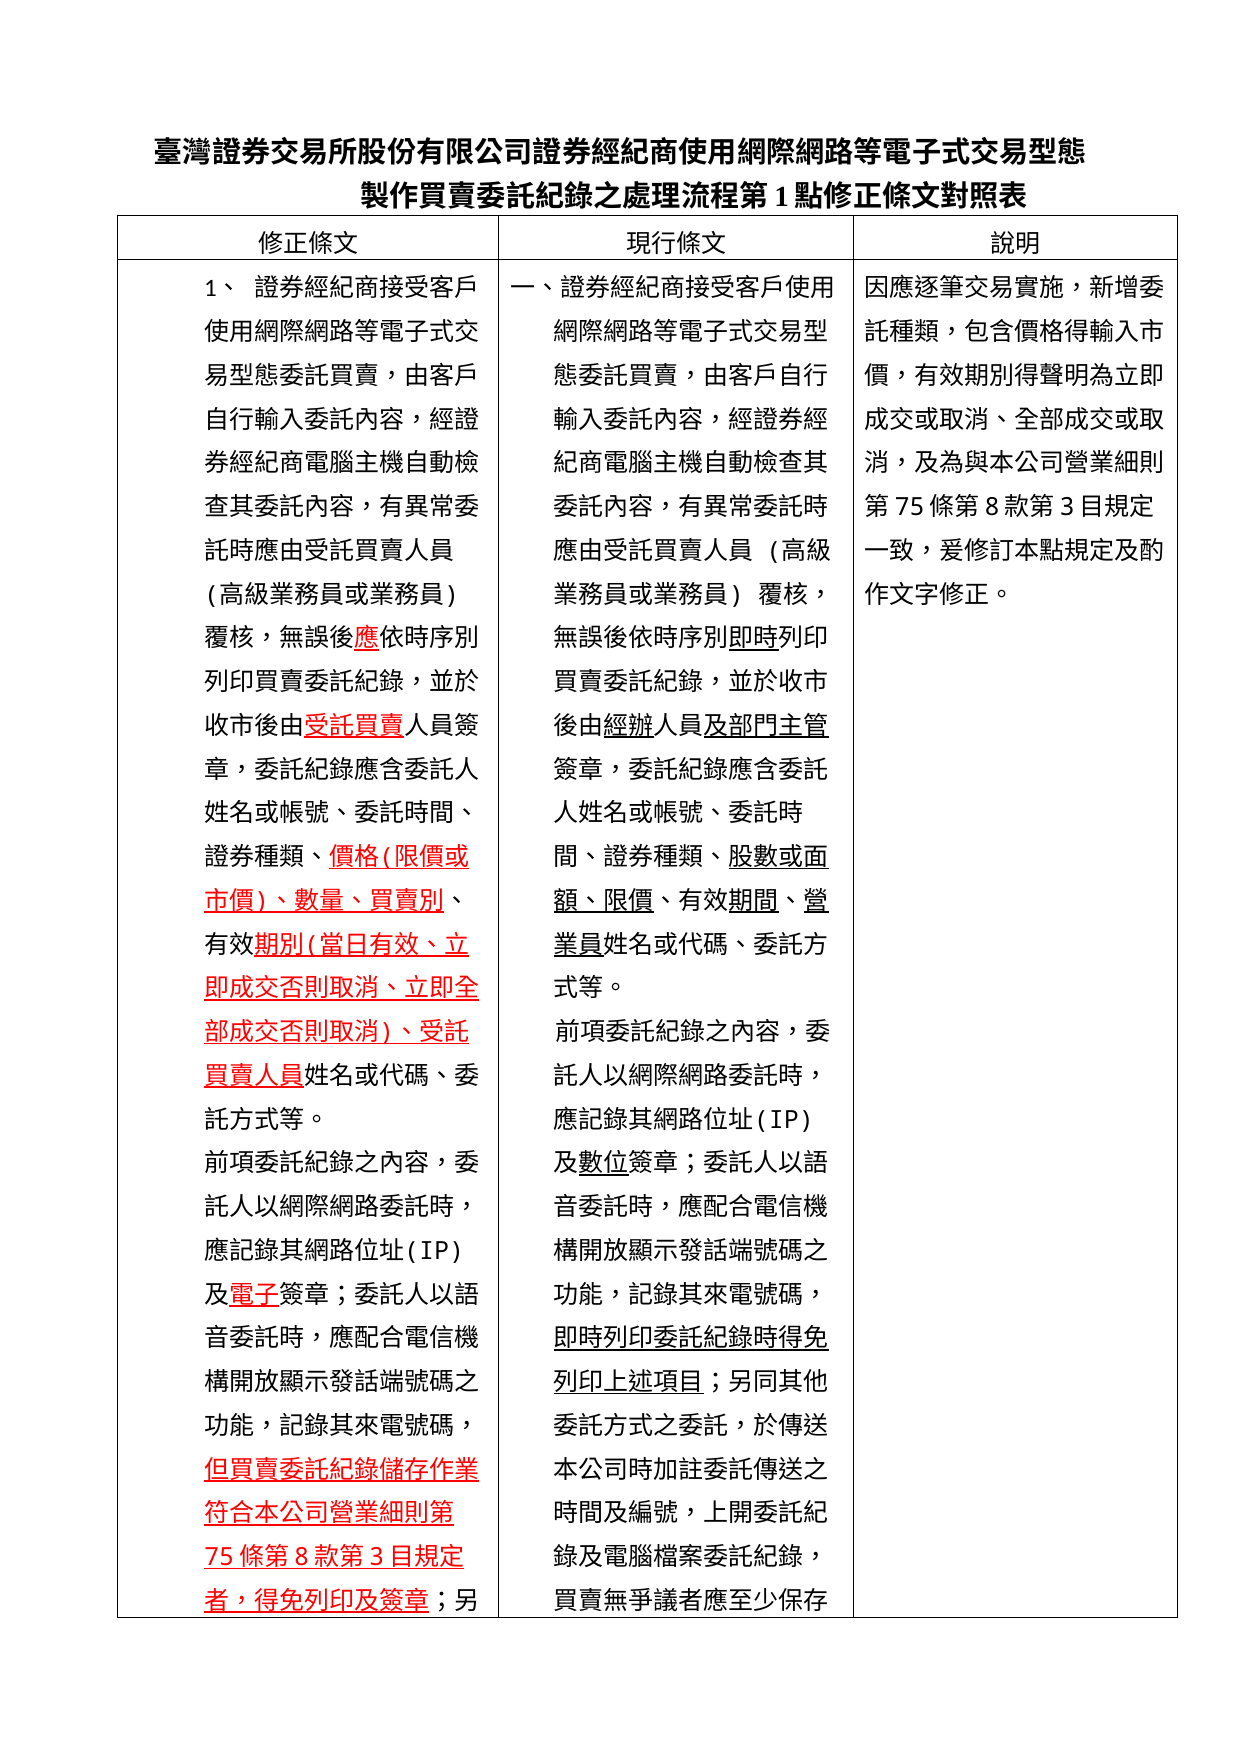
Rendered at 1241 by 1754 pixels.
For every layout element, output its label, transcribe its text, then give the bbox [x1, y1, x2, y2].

table_header 說明 [854, 216, 1177, 259]
table_header 修正條文 [118, 216, 498, 259]
table_cell 證券經紀商接受客戶使用網際網路等電子式交易型態委託買賣，由客戶自行輸入委託內容，經證券經紀商電腦主機自動檢查其委託內容，有異常委託時應由受託買賣人員 (高級業務員或業務員) 覆核，無誤後應依時序別列印買賣委託紀錄，並於收市後由受託買賣人員簽章，委託紀錄應含委託人姓名或帳號、委託時間、證券種類、價格(限價或市價)、數量、買賣別、有效期別(當日有效、立即成交否則取消、立即全部成交否則取消)、受託買賣人員姓名或代碼、委託方式等。 前項委託紀錄之內容，委託人以網際網路委託時，應記錄其網路位址(IP) 及電子簽章；委託人以語音委託時，應配合電信機構開放顯示發話端號碼之功能，記錄其來電號碼，但買賣委託紀錄儲存作業符合本公司營業細則第75條第8款第3目規定者，得免列印及簽章；另 [118, 260, 498, 1617]
table_cell 因應逐筆交易實施，新增委託種類，包含價格得輸入市價，有效期別得聲明為立即成交或取消、全部成交或取消，及為與本公司營業細則第75條第8款第3目規定 一致，爰修訂本點規定及酌作文字修正。 [854, 260, 1177, 1617]
table_cell 一、證券經紀商接受客戶使用網際網路等電子式交易型態委託買賣，由客戶自行輸入委託內容，經證券經紀商電腦主機自動檢查其委託內容，有異常委託時應由受託買賣人員 (高級業務員或業務員) 覆核，無誤後依時序別即時列印買賣委託紀錄，並於收市後由經辦人員及部門主管簽章，委託紀錄應含委託人姓名或帳號、委託時間、證券種類、股數或面額、限價、有效期間、營業員姓名或代碼、委託方式等。 前項委託紀錄之內容，委託人以網際網路委託時，應記錄其網路位址(IP) 及數位簽章；委託人以語音委託時，應配合電信機構開放顯示發話端號碼之功能，記錄其來電號碼，即時列印委託紀錄時得免列印上述項目；另同其他委託方式之委託，於傳送本公司時加註委託傳送之時間及編號，上開委託紀錄及電腦檔案委託紀錄，買賣無爭議者應至少保存 [499, 260, 853, 1617]
text 臺灣證券交易所股份有限公司證券經紀商使用網際網路等電子式交易型態製作買賣委託紀錄之處理流程第1點修正條文對照表 [148, 127, 1092, 214]
table_header 現行條文 [499, 216, 853, 259]
